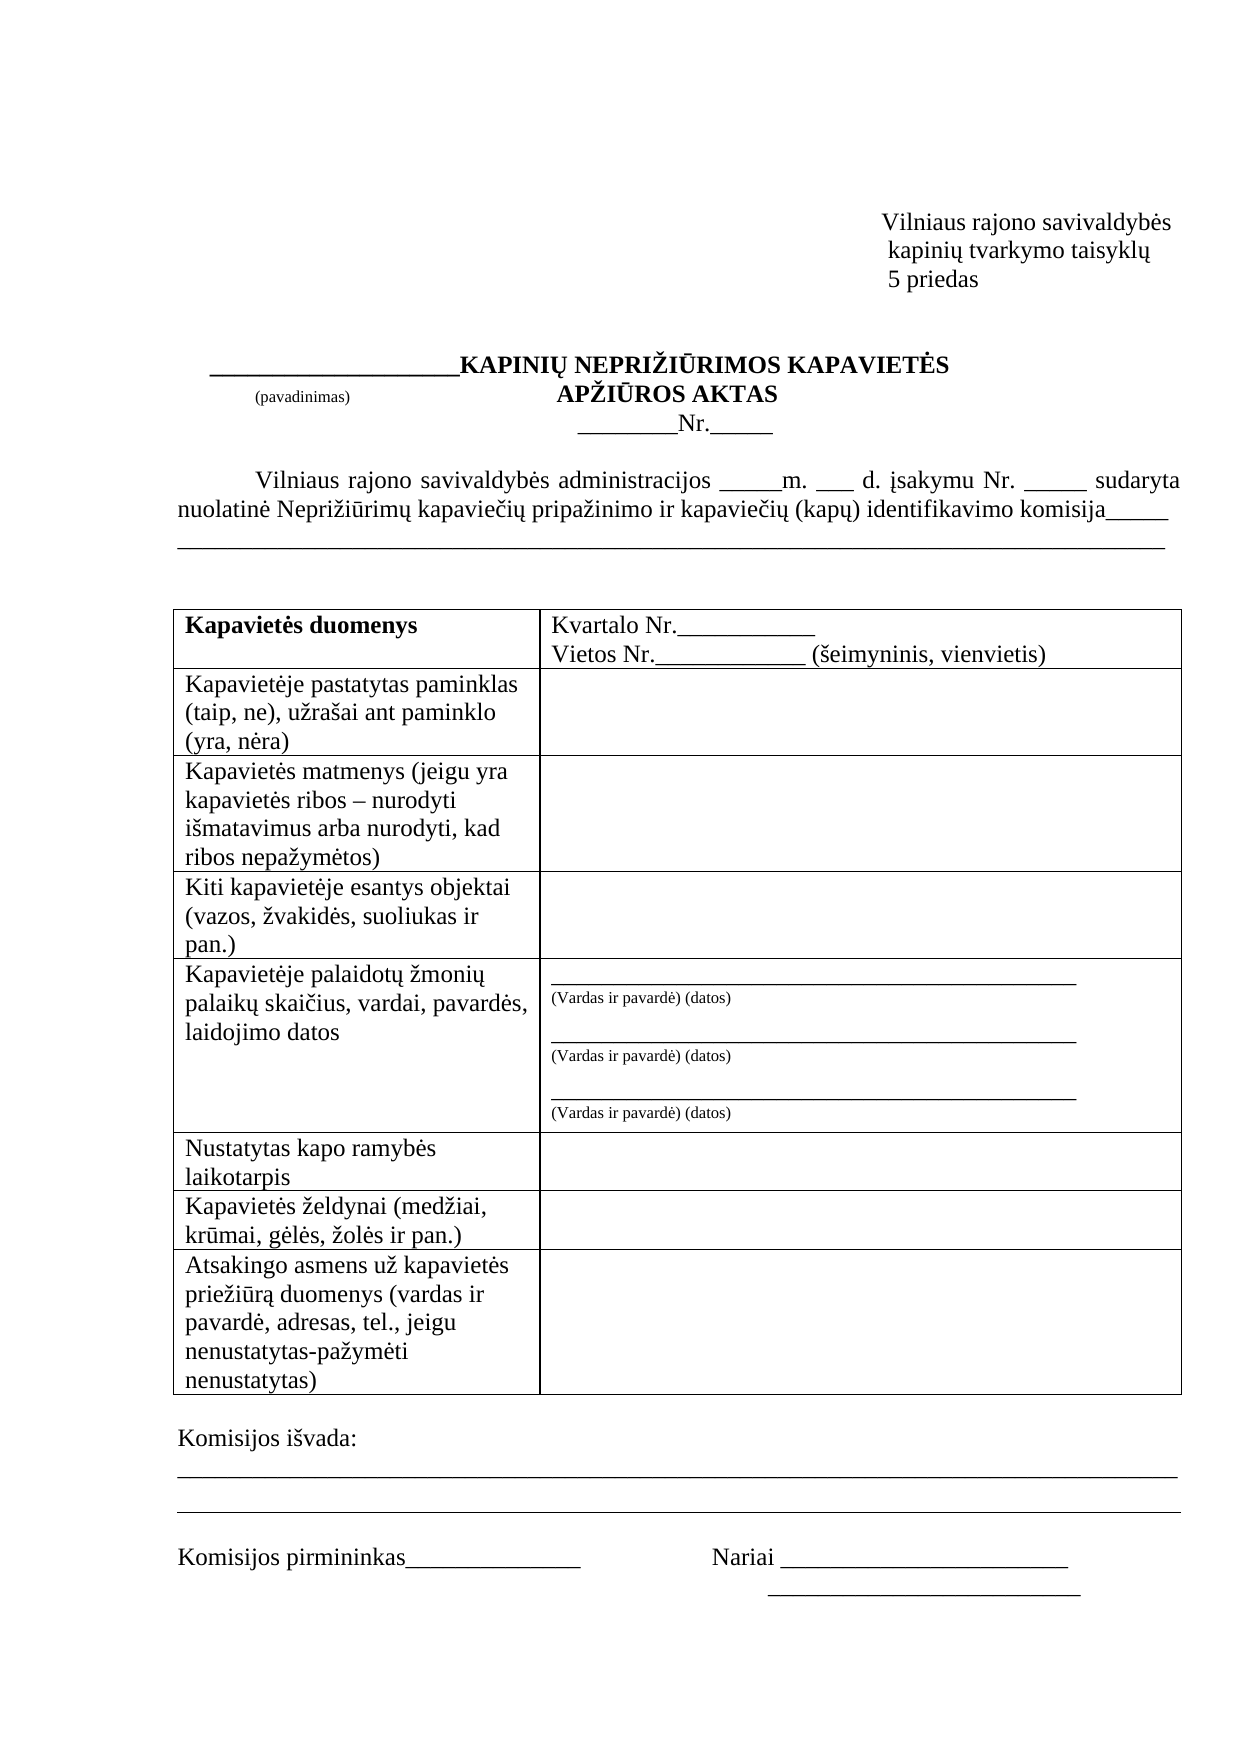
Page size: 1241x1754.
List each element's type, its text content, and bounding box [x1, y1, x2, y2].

text ____________________KAPINIŲ NEPRIŽIŪRIMOS KAPAVIETĖS [177, 350, 1181, 379]
text 5 priedas [177, 264, 1181, 293]
text ________Nr._____ [177, 408, 1181, 437]
text Vilniaus rajono savivaldybės [177, 207, 1181, 235]
text Komisijos išvada: ________________________________________________________________________________ [177, 1423, 1181, 1481]
table_cell Atsakingo asmens už kapavietės priežiūrą duomenys (vardas ir pavardė, adresas, tel., jeigu nenustatytas-pažymėti nenustatytas) [174, 1250, 539, 1394]
table_cell [541, 1133, 1181, 1190]
table_cell [541, 1250, 1181, 1394]
table_cell Kapavietės želdynai (medžiai, krūmai, gėlės, žolės ir pan.) [174, 1191, 539, 1249]
text _________________________ [177, 1570, 1181, 1599]
text Vilniaus rajono savivaldybės administracijos _____m. ___ d. įsakymu Nr. _____ sudaryta nuolatinė Neprižiūrimų kapaviečių pripažinimo ir kapaviečių (kapų) identifikavimo komisija_____ [177, 465, 1181, 523]
table_cell [541, 756, 1181, 871]
table_cell Kapavietėje pastatytas paminklas (taip, ne), užrašai ant paminklo (yra, nėra) [174, 669, 539, 755]
table_cell Kapavietės matmenys (jeigu yra kapavietės ribos – nurodyti išmatavimus arba nurodyti, kad ribos nepažymėtos) [174, 756, 539, 871]
table_header Kvartalo Nr.___________ Vietos Nr.____________ (šeimyninis, vienvietis) [541, 610, 1181, 668]
text _______________________________________________________________________________ [177, 523, 1181, 552]
table_header Kapavietės duomenys [174, 610, 539, 668]
table_cell [541, 872, 1181, 958]
table_cell Kapavietėje palaidotų žmonių palaikų skaičius, vardai, pavardės, laidojimo datos [174, 959, 539, 1132]
text Komisijos pirmininkas______________ Nariai _______________________ [177, 1542, 1181, 1570]
table_cell Kiti kapavietėje esantys objektai (vazos, žvakidės, suoliukas ir pan.) [174, 872, 539, 958]
text (pavadinimas) APŽIŪROS AKTAS [177, 379, 1181, 408]
table_cell [541, 669, 1181, 755]
table_cell Nustatytas kapo ramybės laikotarpis [174, 1133, 539, 1190]
text kapinių tvarkymo taisyklų [177, 235, 1181, 264]
table_cell [541, 1191, 1181, 1249]
table_cell __________________________________________ (Vardas ir pavardė) (datos) __________________________________________ (Vardas ir pavardė) (datos) __________________________________________ (Vardas ir pavardė) (datos) [541, 959, 1181, 1132]
